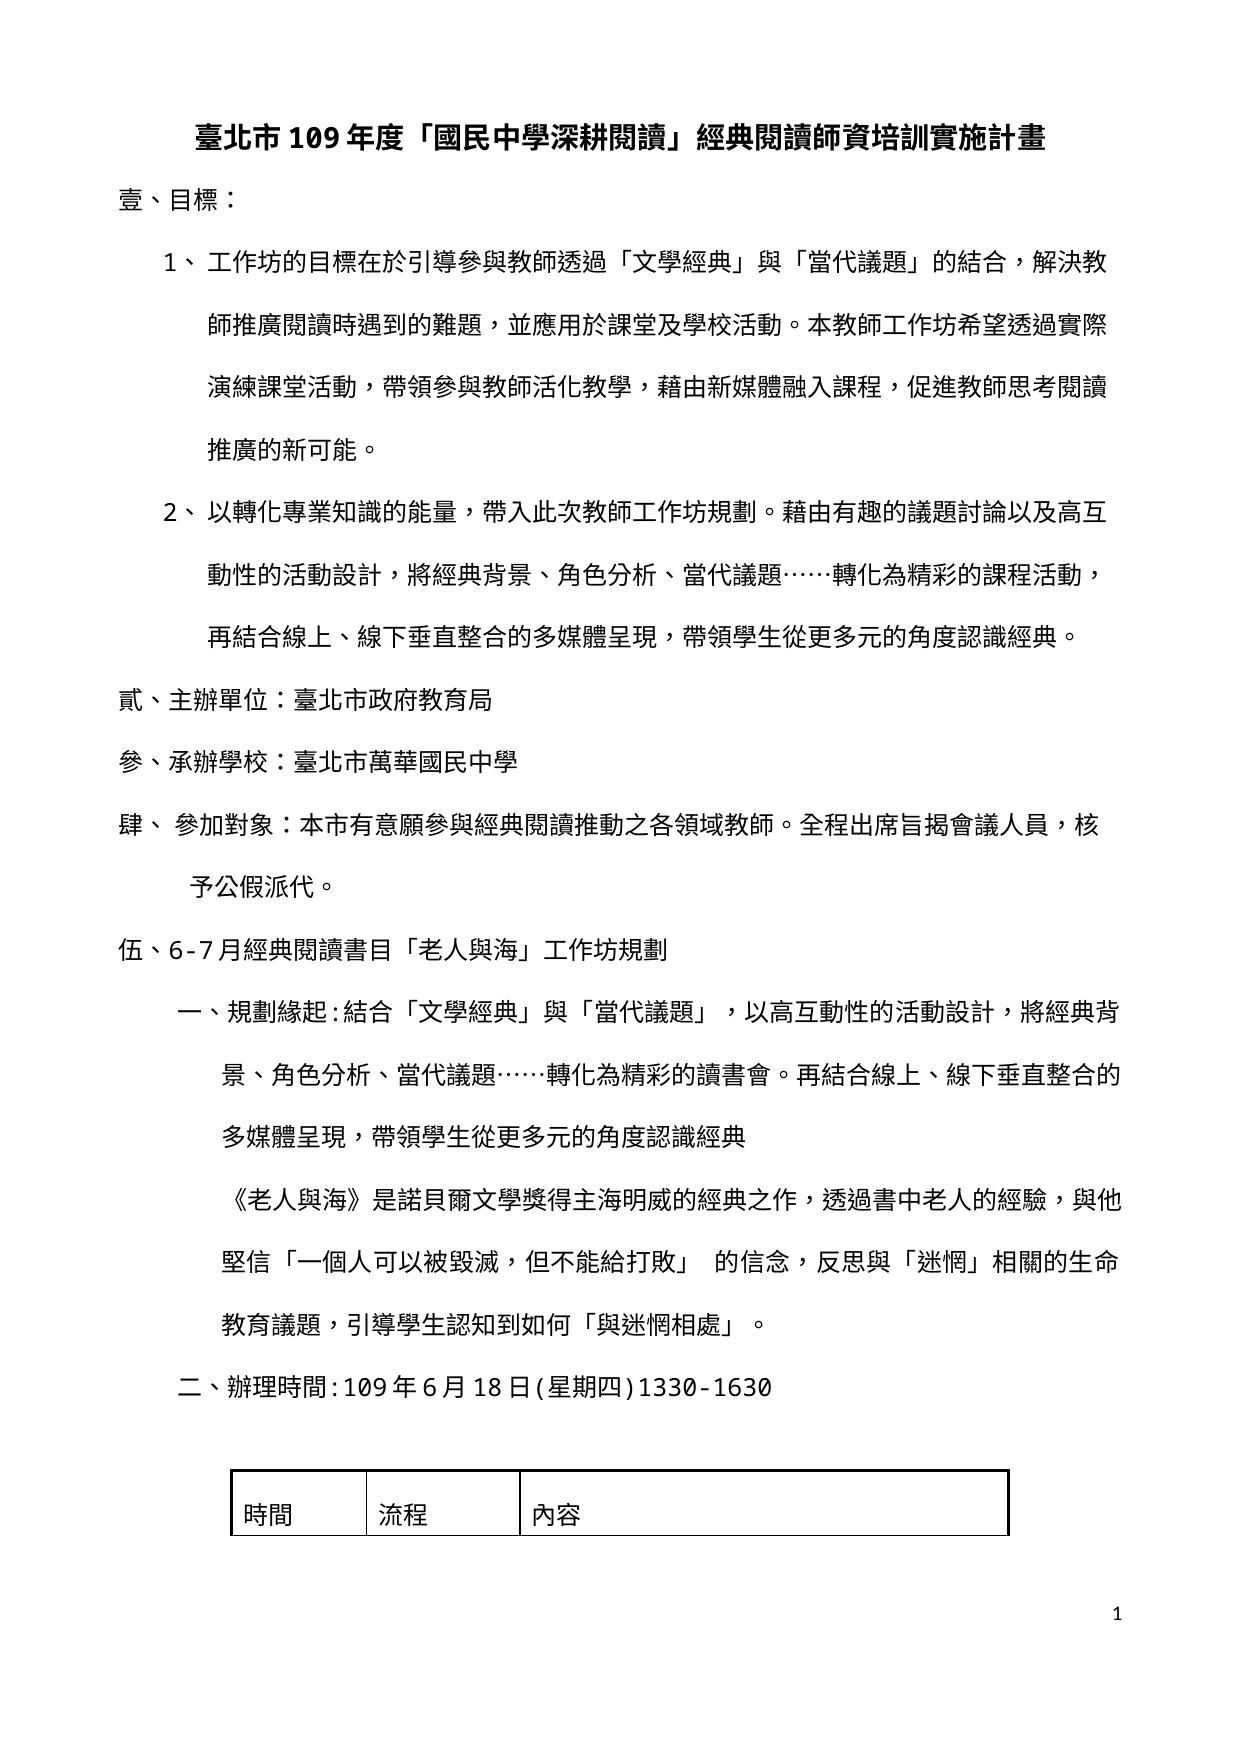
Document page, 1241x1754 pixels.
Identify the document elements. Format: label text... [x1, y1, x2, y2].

table_header 時間 [233, 1472, 366, 1535]
text 二、辦理時間:109年6月18日(星期四)1330-1630 [177, 1344, 1122, 1407]
list 工作坊的目標在於引導參與教師透過「文學經典」與「當代議題」的結合，解決教師推廣閱讀時遇到的難題，並應用於課堂及學校活動。本教師工作坊希望透過實際演練課堂活動，帶領參與教師活化教學，藉由新媒體融入課程，促進教師思考閱讀推廣的新可能。 [162, 219, 1122, 469]
list 主辦單位：臺北市政府教育局 [118, 657, 1122, 719]
text 臺北市109年度「國民中學深耕閱讀」經典閱讀師資培訓實施計畫 [118, 94, 1122, 157]
list 承辦學校：臺北市萬華國民中學 [118, 719, 1122, 782]
list 目標： [118, 157, 1122, 219]
list 6-7月經典閱讀書目「老人與海」工作坊規劃 [118, 907, 1122, 969]
table_header 內容 [521, 1472, 1007, 1535]
text 《老人與海》是諾貝爾文學獎得主海明威的經典之作，透過書中老人的經驗，與他堅信「一個人可以被毀滅，但不能給打敗」 的信念，反思與「迷惘」相關的生命教育議題，引導學生認知到如何「與迷惘相處」。 [177, 1157, 1122, 1344]
list 以轉化專業知識的能量，帶入此次教師工作坊規劃。藉由有趣的議題討論以及高互動性的活動設計，將經典背景、角色分析、當代議題……轉化為精彩的課程活動，再結合線上、線下垂直整合的多媒體呈現，帶領學生從更多元的角度認識經典。 [162, 469, 1122, 657]
table_header 流程 [367, 1472, 519, 1535]
list 參加對象：本市有意願參與經典閱讀推動之各領域教師。全程出席旨揭會議人員，核予公假派代。 [118, 782, 1122, 907]
text 一、規劃緣起:結合「文學經典」與「當代議題」，以高互動性的活動設計，將經典背景、角色分析、當代議題……轉化為精彩的讀書會。再結合線上、線下垂直整合的多媒體呈現，帶領學生從更多元的角度認識經典 [177, 969, 1122, 1157]
